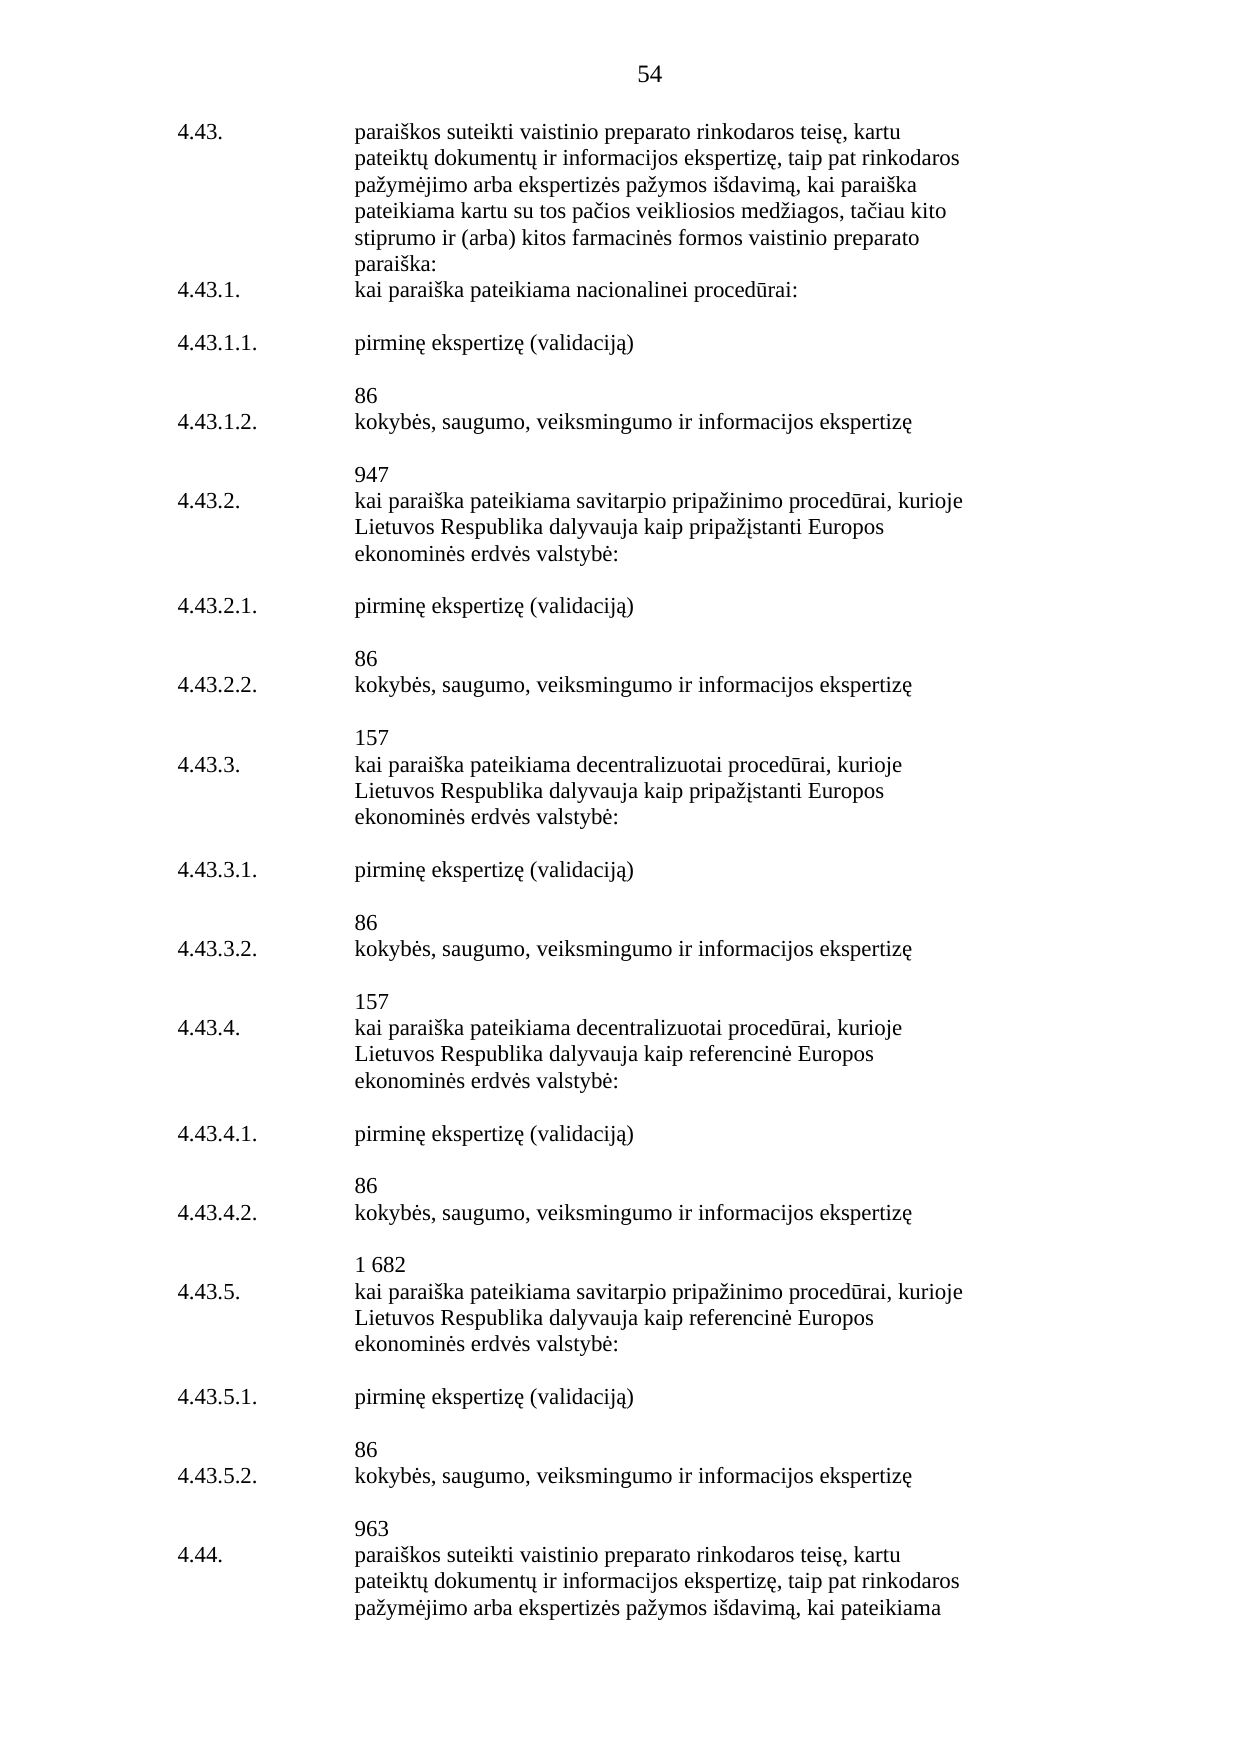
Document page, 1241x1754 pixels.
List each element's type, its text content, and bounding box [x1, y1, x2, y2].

text 4.43.3.1. pirminę ekspertizę (validaciją) 86 [177, 856, 974, 935]
text 4.43.4. kai paraiška pateikiama decentralizuotai procedūrai, kurioje [177, 1014, 974, 1041]
text 4.44. paraiškos suteikti vaistinio preparato rinkodaros teisę, kartu [177, 1541, 974, 1568]
text paraiška: [354, 250, 974, 276]
text Lietuvos Respublika dalyvauja kaip pripažįstanti Europos [354, 777, 974, 803]
text ekonominės erdvės valstybė: [354, 1330, 974, 1383]
text 4.43.1.2. kokybės, saugumo, veiksmingumo ir informacijos ekspertizę 947 [177, 408, 974, 487]
text Lietuvos Respublika dalyvauja kaip pripažįstanti Europos [354, 513, 974, 540]
text 4.43.3.2. kokybės, saugumo, veiksmingumo ir informacijos ekspertizę 157 [177, 935, 974, 1014]
text 4.43.1.1. pirminę ekspertizę (validaciją) 86 [177, 329, 974, 408]
text 4.43.2.1. pirminę ekspertizę (validaciją) 86 [177, 592, 974, 672]
text pažymėjimo arba ekspertizės pažymos išdavimą, kai paraiška [354, 171, 974, 197]
text ekonominės erdvės valstybė: [354, 803, 974, 856]
text pateikiama kartu su tos pačios veikliosios medžiagos, tačiau kito [354, 197, 974, 223]
text stiprumo ir (arba) kitos farmacinės formos vaistinio preparato [354, 223, 974, 250]
text pateiktų dokumentų ir informacijos ekspertizę, taip pat rinkodaros [354, 144, 974, 171]
text 4.43.1. kai paraiška pateikiama nacionalinei procedūrai: [177, 276, 974, 329]
text pateiktų dokumentų ir informacijos ekspertizę, taip pat rinkodaros [354, 1568, 974, 1594]
text ekonominės erdvės valstybė: [354, 1067, 974, 1119]
text 4.43. paraiškos suteikti vaistinio preparato rinkodaros teisę, kartu [177, 118, 974, 144]
text 4.43.3. kai paraiška pateikiama decentralizuotai procedūrai, kurioje [177, 751, 974, 777]
text 4.43.5.2. kokybės, saugumo, veiksmingumo ir informacijos ekspertizę 963 [177, 1462, 974, 1541]
text 4.43.2.2. kokybės, saugumo, veiksmingumo ir informacijos ekspertizę 157 [177, 672, 974, 751]
text 4.43.4.2. kokybės, saugumo, veiksmingumo ir informacijos ekspertizę 1 682 [177, 1199, 974, 1278]
text 4.43.2. kai paraiška pateikiama savitarpio pripažinimo procedūrai, kurioje [177, 487, 974, 513]
text 4.43.5.1. pirminę ekspertizę (validaciją) 86 [177, 1383, 974, 1462]
text ekonominės erdvės valstybė: [354, 540, 974, 592]
text 4.43.4.1. pirminę ekspertizę (validaciją) 86 [177, 1119, 974, 1199]
text pažymėjimo arba ekspertizės pažymos išdavimą, kai pateikiama [354, 1594, 974, 1620]
text 4.43.5. kai paraiška pateikiama savitarpio pripažinimo procedūrai, kurioje [177, 1278, 974, 1304]
text Lietuvos Respublika dalyvauja kaip referencinė Europos [354, 1041, 974, 1067]
text Lietuvos Respublika dalyvauja kaip referencinė Europos [354, 1304, 974, 1330]
